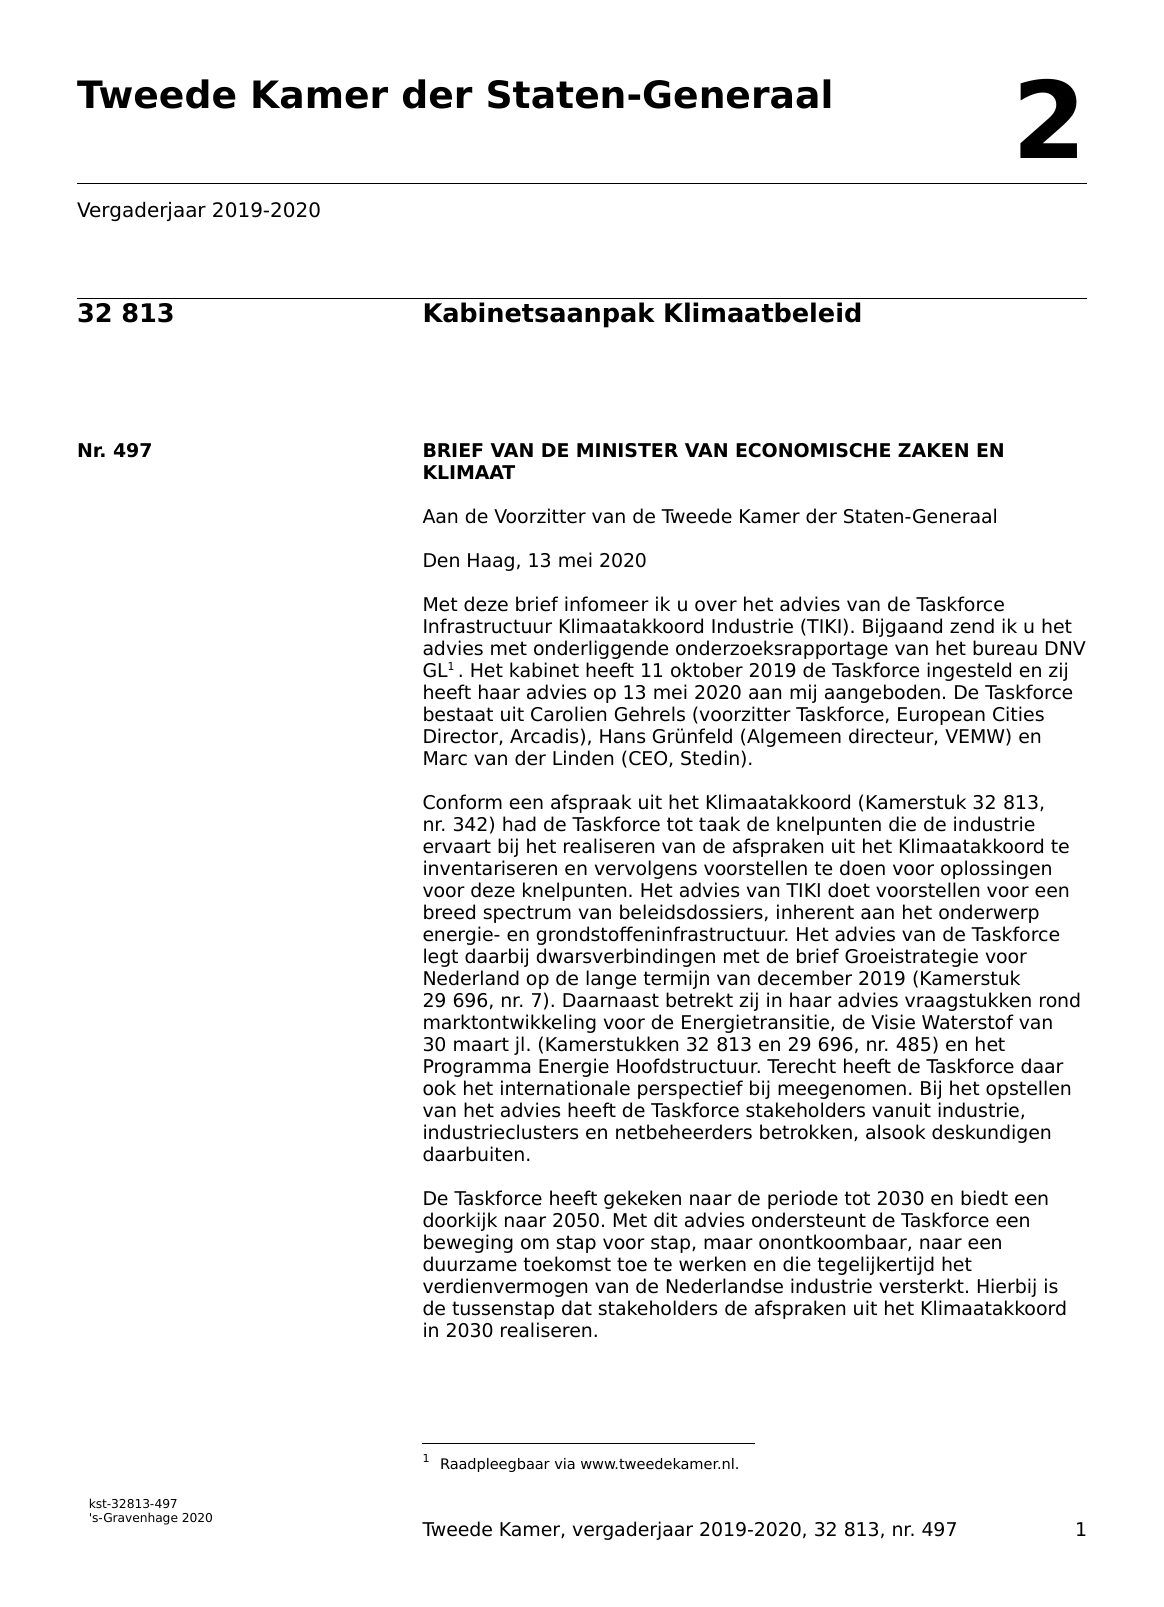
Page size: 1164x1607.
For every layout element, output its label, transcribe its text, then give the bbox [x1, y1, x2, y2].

subtitle 32 813 Kabinetsaanpak Klimaatbeleid [77, 299, 1087, 329]
table_header Tweede Kamer der Staten-Generaal [77, 59, 886, 183]
text kst-32813-497 [88, 1497, 323, 1511]
table_cell Vergaderjaar 2019-2020 [77, 184, 1087, 298]
text Met deze brief infomeer ik u over het advies van de Taskforce Infrastructuur Klimaatakkoord Industrie (TIKI). Bijgaand zend ik u het advies met onderliggende onderzoeksrapportage van het bureau DNV GL. Het kabinet heeft 11 oktober 2019 de Taskforce ingesteld en zij heeft haar advies op 13 mei 2020 aan mij aangeboden. De Taskforce bestaat uit Carolien Gehrels (voorzitter Taskforce, European Cities Director, Arcadis), Hans Grünfeld (Algemeen directeur, VEMW) en Marc van der Linden (CEO, Stedin). [422, 594, 1087, 770]
text Den Haag, 13 mei 2020 [422, 550, 1087, 572]
table_header 2 [886, 59, 1087, 183]
text Raadpleegbaar via www.tweedekamer.nl. [422, 1452, 1087, 1474]
text Aan de Voorzitter van de Tweede Kamer der Staten-Generaal [422, 506, 1087, 528]
text Conform een afspraak uit het Klimaatakkoord (Kamerstuk 32 813, nr. 342) had de Taskforce tot taak de knelpunten die de industrie ervaart bij het realiseren van de afspraken uit het Klimaatakkoord te inventariseren en vervolgens voorstellen te doen voor oplossingen voor deze knelpunten. Het advies van TIKI doet voorstellen voor een breed spectrum van beleidsdossiers, inherent aan het onderwerp energie- en grondstoffeninfrastructuur. Het advies van de Taskforce legt daarbij dwarsverbindingen met de brief Groeistrategie voor Nederland op de lange termijn van december 2019 (Kamerstuk 29 696, nr. 7). Daarnaast betrekt zij in haar advies vraagstukken rond marktontwikkeling voor de Energietransitie, de Visie Waterstof van 30 maart jl. (Kamerstukken 32 813 en 29 696, nr. 485) en het Programma Energie Hoofdstructuur. Terecht heeft de Taskforce daar ook het internationale perspectief bij meegenomen. Bij het opstellen van het advies heeft de Taskforce stakeholders vanuit industrie, industrieclusters en netbeheerders betrokken, alsook deskundigen daarbuiten. [422, 792, 1087, 1166]
text 's-Gravenhage 2020 [88, 1511, 323, 1525]
text De Taskforce heeft gekeken naar de periode tot 2030 en biedt een doorkijk naar 2050. Met dit advies ondersteunt de Taskforce een beweging om stap voor stap, maar onontkoombaar, naar een duurzame toekomst toe te werken en die tegelijkertijd het verdienvermogen van de Nederlandse industrie versterkt. Hierbij is de tussenstap dat stakeholders de afspraken uit het Klimaatakkoord in 2030 realiseren. [422, 1188, 1087, 1342]
subtitle Nr. 497 BRIEF VAN DE MINISTER VAN ECONOMISCHE ZAKEN EN KLIMAAT [77, 440, 1087, 484]
